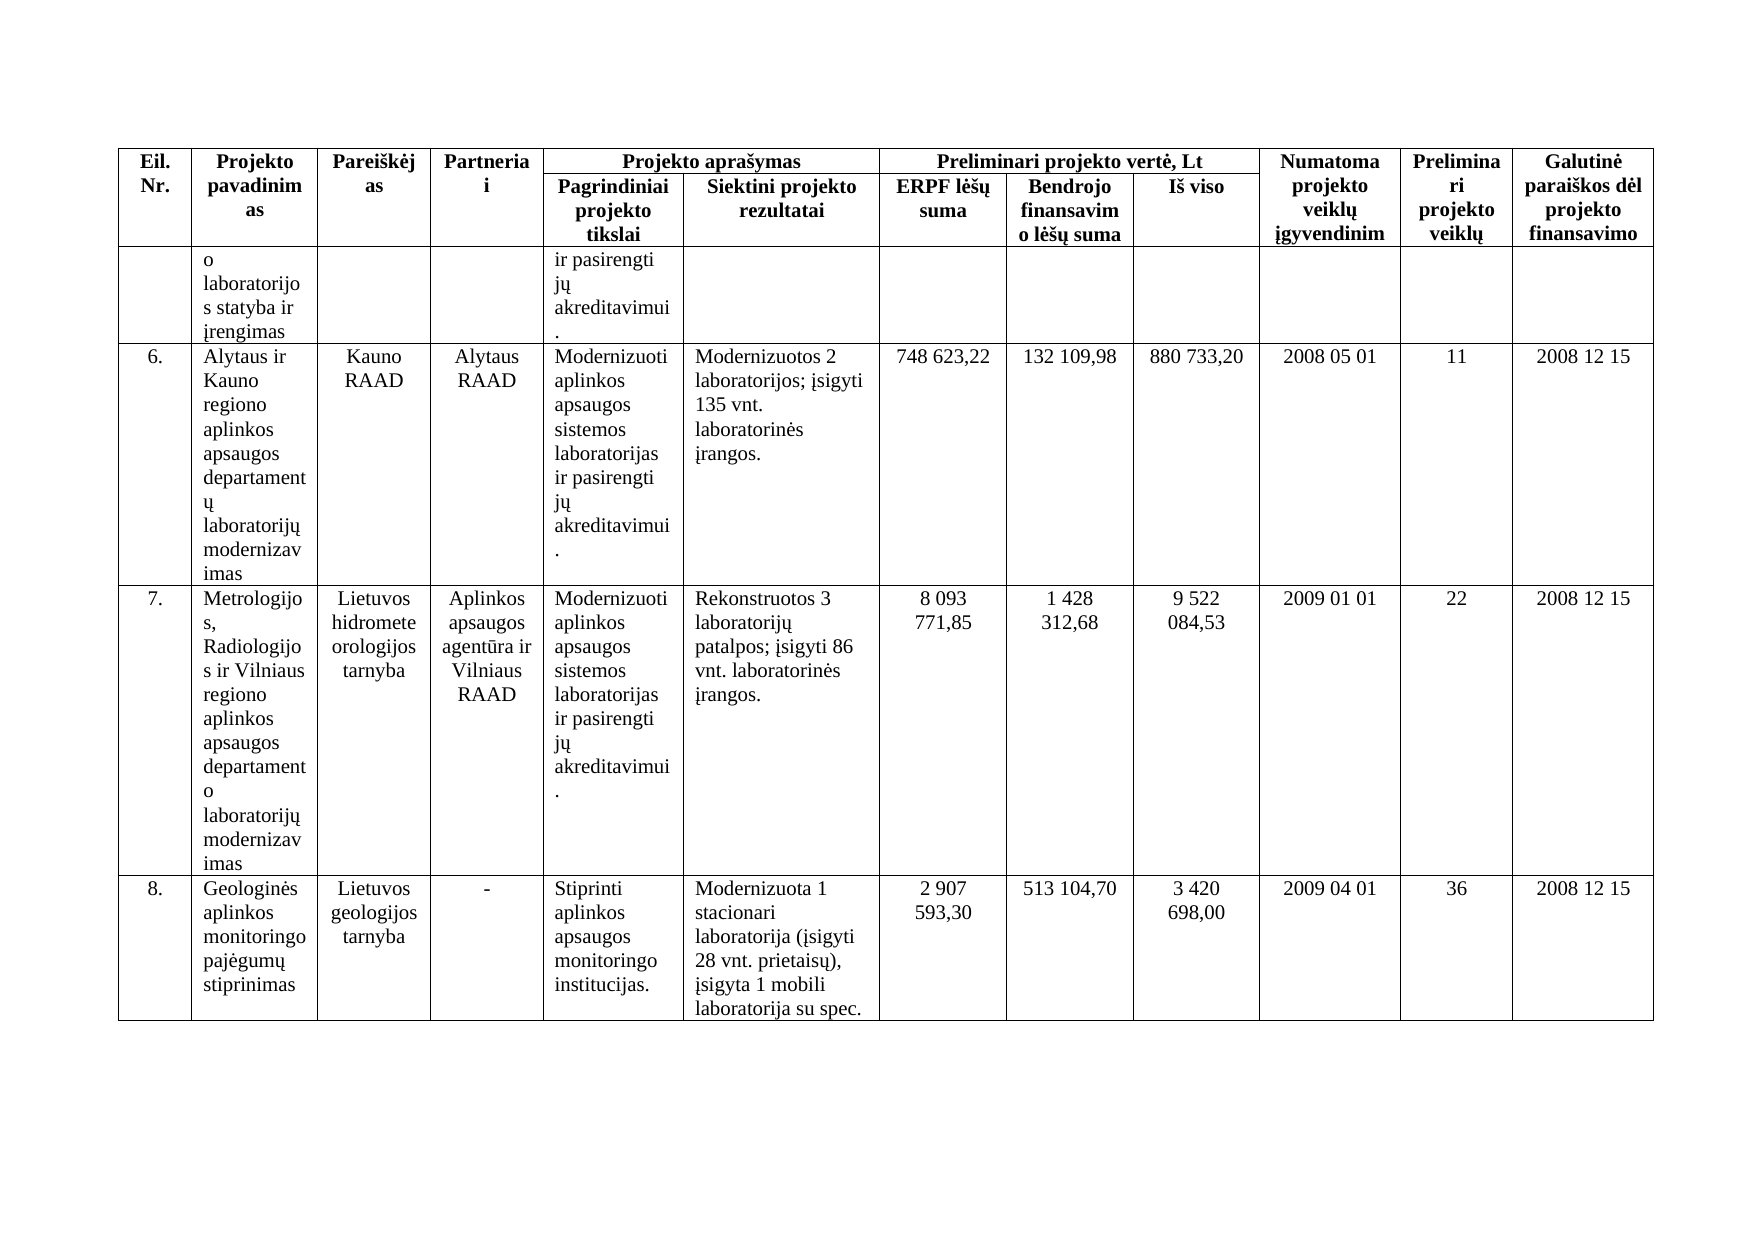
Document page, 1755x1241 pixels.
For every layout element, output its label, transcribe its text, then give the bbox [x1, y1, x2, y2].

table_cell 2008 12 15 [1513, 586, 1653, 875]
table_cell 7. [119, 586, 191, 875]
table_cell Modernizuoti aplinkos apsaugos sistemos laboratorijas ir pasirengti jų akreditavimui. [544, 344, 683, 585]
table_cell 2008 12 15 [1513, 876, 1653, 1020]
table_cell - [431, 876, 543, 1020]
table_cell Stiprinti aplinkos apsaugos monitoringo institucijas. [544, 876, 683, 1020]
table_cell 9 522 084,53 [1134, 586, 1259, 875]
table_header Partneriai [431, 149, 543, 246]
table_cell 2008 05 01 [1260, 344, 1400, 585]
table_cell 8. [119, 876, 191, 1020]
table_cell 2009 04 01 [1260, 876, 1400, 1020]
table_cell 1 428 312,68 [1007, 586, 1133, 875]
table_cell - [431, 247, 543, 343]
table_cell Lietuvos geologijos tarnyba [318, 876, 430, 1020]
table_cell 11 [1401, 344, 1512, 585]
table_cell Kauno RAAD [318, 344, 430, 585]
table_cell Bendrojo finansavimo lėšų suma [1007, 174, 1133, 246]
table_cell 2 907 593,30 [880, 876, 1006, 1020]
table_cell [1007, 247, 1133, 343]
table_header Pareiškėjas [318, 149, 430, 246]
table_cell 8 093 771,85 [880, 586, 1006, 875]
table_cell Modernizuotos 2 laboratorijos; įsigyti 135 vnt. laboratorinės įrangos. [684, 344, 879, 585]
table_cell 36 [1401, 876, 1512, 1020]
table_cell [880, 247, 1006, 343]
table_cell Alytaus RAAD [431, 344, 543, 585]
table_header Eil. Nr. [119, 149, 191, 246]
table_cell Iš viso [1134, 174, 1259, 246]
table_cell 2008 12 15 [1513, 344, 1653, 585]
table_cell [684, 247, 879, 343]
table_cell [1134, 247, 1259, 343]
table_cell Modernizuota 1 stacionari laboratorija (įsigyti 28 vnt. prietaisų), įsigyta 1 mobili laboratorija su spec. [684, 876, 879, 1020]
table_cell Aplinkos apsaugos agentūra ir Vilniaus RAAD [431, 586, 543, 875]
table_cell Rekonstruotos 3 laboratorijų patalpos; įsigyti 86 vnt. laboratorinės įrangos. [684, 586, 879, 875]
table_cell Metrologijos, Radiologijos ir Vilniaus regiono aplinkos apsaugos departamento laboratorijų modernizavimas [192, 586, 317, 875]
table_header Preliminari projekto vertė, Lt [880, 149, 1259, 173]
table_cell 880 733,20 [1134, 344, 1259, 585]
table_cell 6. [119, 344, 191, 585]
table_cell Geologinės aplinkos monitoringo pajėgumų stiprinimas [192, 876, 317, 1020]
table_header Numatoma projekto veiklų įgyvendinimo pradžia (m./mėn./d.) [1260, 149, 1400, 246]
table_cell Alytaus ir Kauno regiono aplinkos apsaugos departamentų laboratorijų modernizavimas [192, 344, 317, 585]
table_cell 2008 09 01 [1260, 247, 1400, 343]
table_header Galutinė paraiškos dėl projekto finansavimo pateikimo APVA data (m./mėn./d.) [1513, 149, 1653, 246]
table_cell ERPF lėšų suma [880, 174, 1006, 246]
table_cell [318, 247, 430, 343]
table_cell Siektini projekto rezultatai [684, 174, 879, 246]
table_cell 22 [1401, 586, 1512, 875]
table_cell 2009 01 01 [1260, 586, 1400, 875]
table_header Preliminari projekto veiklų įgyvendinimo trukmė (mėn.) [1401, 149, 1512, 246]
table_cell 2008 12 15 [1513, 247, 1653, 343]
table_cell 16 [1401, 247, 1512, 343]
table_cell ir pasirengti jų akreditavimui. [544, 247, 683, 343]
table_header Projekto aprašymas [544, 149, 879, 173]
table_cell Lietuvos hidrometeorologijos tarnyba [318, 586, 430, 875]
table_cell Pagrindiniai projekto tikslai [544, 174, 683, 246]
table_cell o laboratorijos statyba ir įrengimas [192, 247, 317, 343]
table_cell [119, 247, 191, 343]
table_header Projekto pavadinimas [192, 149, 317, 246]
table_cell Modernizuoti aplinkos apsaugos sistemos laboratorijas ir pasirengti jų akreditavimui. [544, 586, 683, 875]
table_cell 132 109,98 [1007, 344, 1133, 585]
table_cell 748 623,22 [880, 344, 1006, 585]
table_cell 3 420 698,00 [1134, 876, 1259, 1020]
table_cell 513 104,70 [1007, 876, 1133, 1020]
